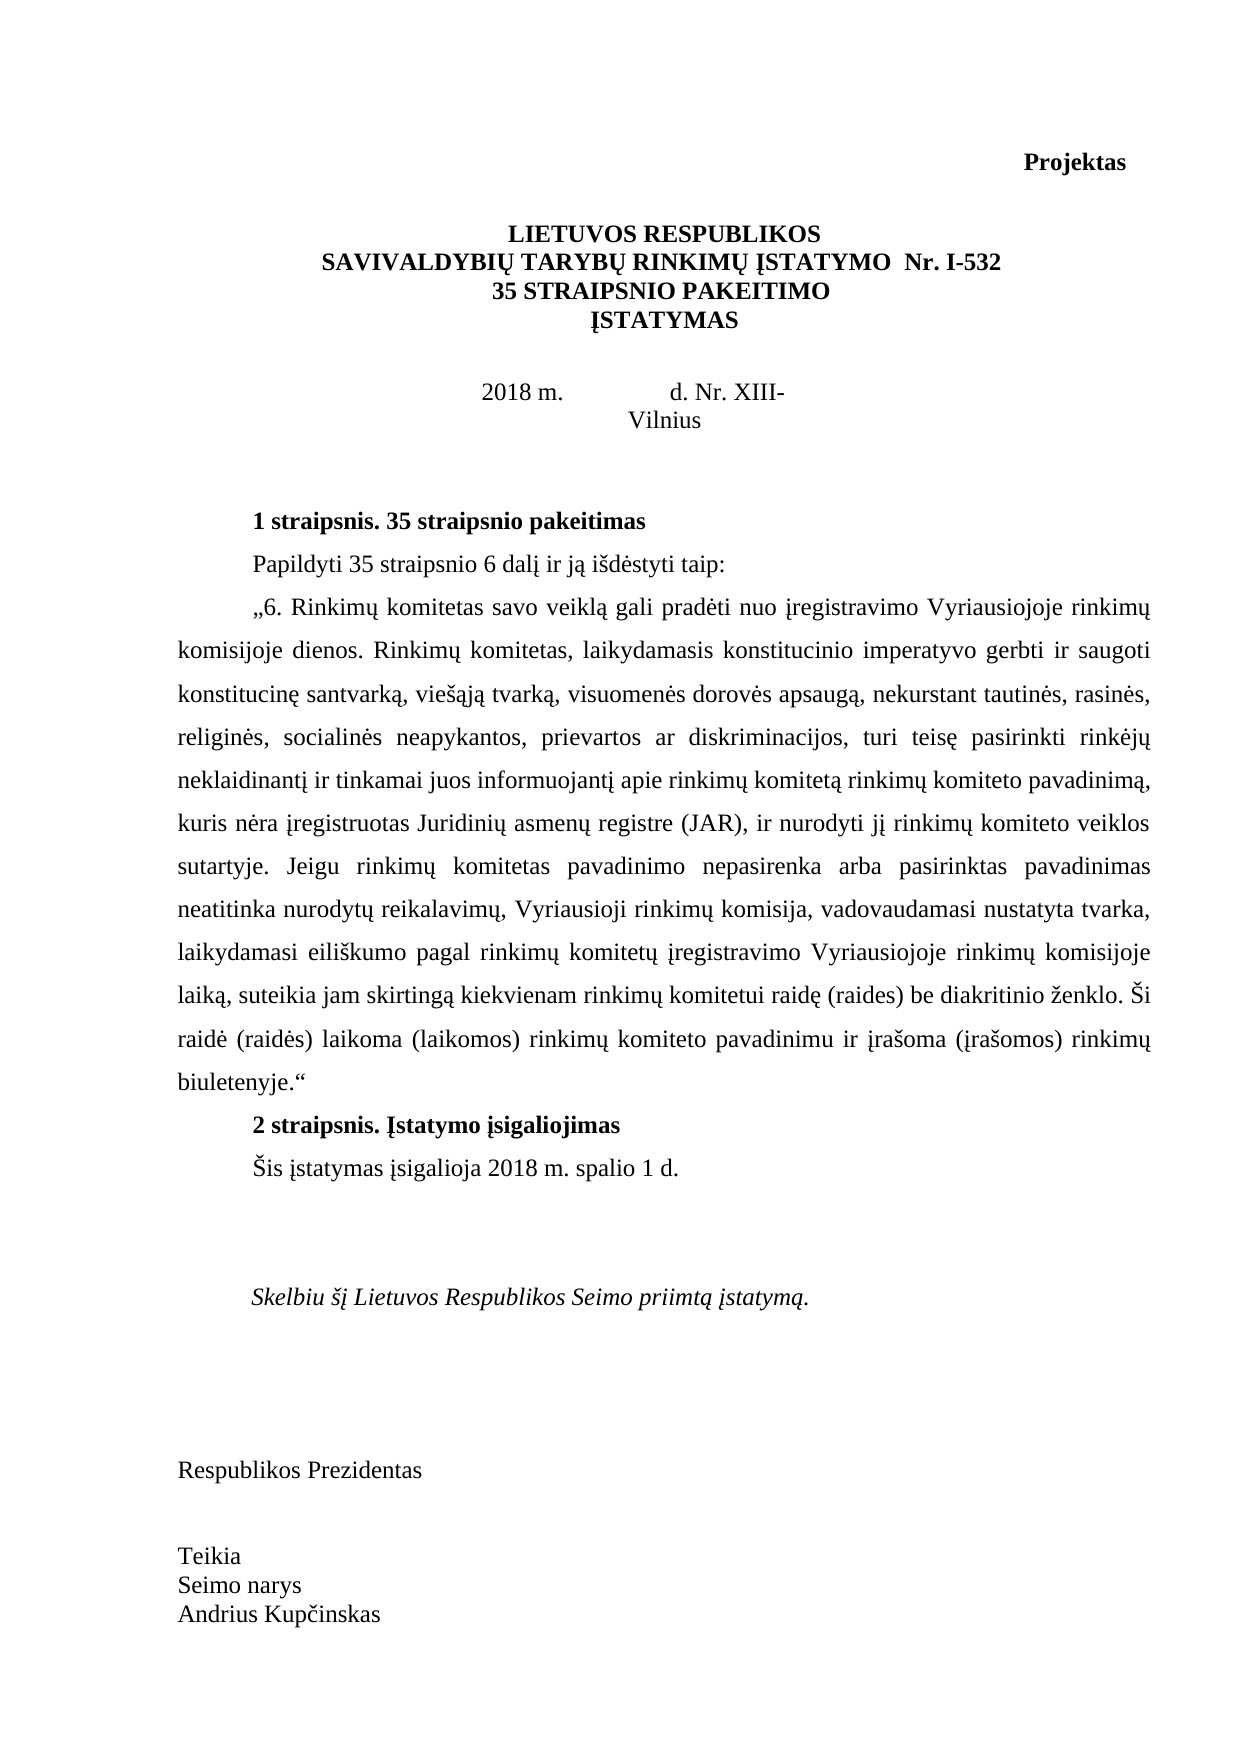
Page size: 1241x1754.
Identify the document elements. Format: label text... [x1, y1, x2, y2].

text 2018 m. d. Nr. XIII- [177, 377, 1152, 406]
text Teikia [177, 1541, 1152, 1570]
text ĮSTATYMAS [177, 305, 1152, 334]
text Vilnius [177, 406, 1152, 434]
text Projektas [797, 147, 1152, 176]
text LIETUVOS RESPUBLIKOS [177, 219, 1152, 247]
text 1 straipsnis. 35 straipsnio pakeitimas [177, 506, 1152, 535]
text „6. Rinkimų komitetas savo veiklą gali pradėti nuo įregistravimo Vyriausiojoje rinkimų komisijoje dienos. Rinkimų komitetas, laikydamasis konstitucinio imperatyvo gerbti ir saugoti konstitucinę santvarką, viešąją tvarką, visuomenės dorovės apsaugą, nekurstant tautinės, rasinės, religinės, socialinės neapykantos, prievartos ar diskriminacijos, turi teisę pasirinkti rinkėjų neklaidinantį ir tinkamai juos informuojantį apie rinkimų komitetą rinkimų komiteto pavadinimą, kuris nėra įregistruotas Juridinių asmenų registre (JAR), ir nurodyti jį rinkimų komiteto veiklos sutartyje. Jeigu rinkimų komitetas pavadinimo nepasirenka arba pasirinktas pavadinimas neatitinka nurodytų reikalavimų, Vyriausioji rinkimų komisija, vadovaudamasi nustatyta tvarka, laikydamasi eiliškumo pagal rinkimų komitetų įregistravimo Vyriausiojoje rinkimų komisijoje laiką, suteikia jam skirtingą kiekvienam rinkimų komitetui raidę (raides) be diakritinio ženklo. Ši raidė (raidės) laikoma (laikomos) rinkimų komiteto pavadinimu ir įrašoma (įrašomos) rinkimų biuletenyje.“ [177, 592, 1152, 1096]
text Respublikos Prezidentas [177, 1455, 1152, 1484]
text Andrius Kupčinskas [177, 1599, 1152, 1627]
text 2 straipsnis. Įstatymo įsigaliojimas [177, 1110, 1152, 1139]
text 35 STRAIPSNIO PAKEITIMO [177, 276, 1152, 305]
text Skelbiu šį Lietuvos Respublikos Seimo priimtą įstatymą. [177, 1282, 1152, 1311]
text Seimo narys [177, 1570, 1152, 1599]
text SAVIVALDYBIŲ TARYBŲ RINKIMŲ ĮSTATYMO Nr. I-532 [177, 247, 1152, 276]
text Papildyti 35 straipsnio 6 dalį ir ją išdėstyti taip: [177, 549, 1152, 578]
text Šis įstatymas įsigalioja 2018 m. spalio 1 d. [177, 1153, 1152, 1182]
